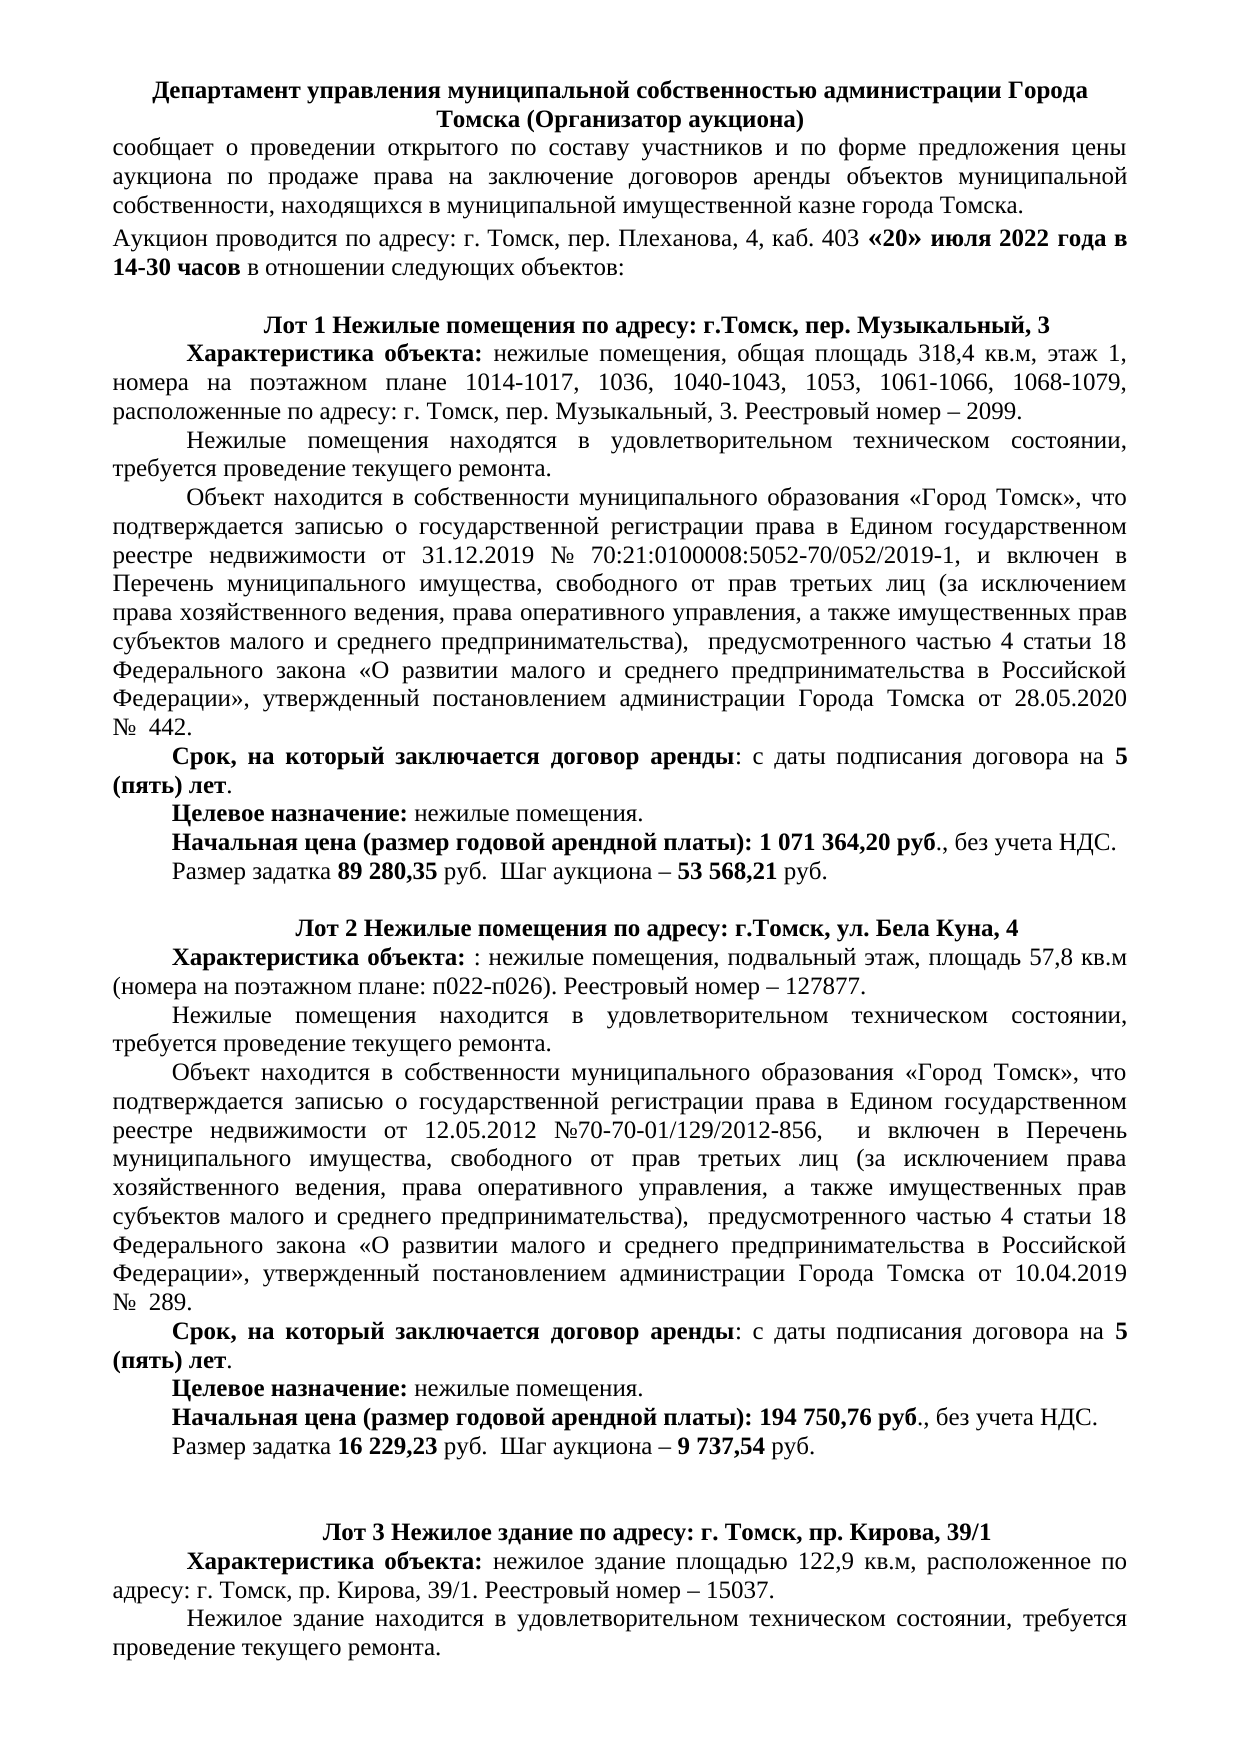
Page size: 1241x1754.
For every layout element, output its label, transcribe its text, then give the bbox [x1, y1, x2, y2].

text Объект находится в собственности муниципального образования «Город Томск», что подтверждается записью о государственной регистрации права в Едином государственном реестре недвижимости от 12.05.2012 №70-70-01/129/2012-856, и включен в Перечень муниципального имущества, свободного от прав третьих лиц (за исключением права хозяйственного ведения, права оперативного управления, а также имущественных прав субъектов малого и среднего предпринимательства), предусмотренного частью 4 статьи 18 Федерального закона «О развитии малого и среднего предпринимательства в Российской Федерации», утвержденный постановлением администрации Города Томска от 10.04.2019 № 289. [112, 1057, 1128, 1316]
text Нежилые помещения находится в удовлетворительном техническом состоянии, требуется проведение текущего ремонта. [112, 1000, 1128, 1057]
text Начальная цена (размер годовой арендной платы): 1 071 364,20 руб., без учета НДС. [112, 827, 1128, 856]
text Лот 1 Нежилые помещения по адресу: г.Томск, пер. Музыкальный, 3 [112, 310, 1128, 338]
text Департамент управления муниципальной собственностью администрации Города Томска (Организатор аукциона) [112, 75, 1128, 132]
text Характеристика объекта: нежилые помещения, общая площадь 318,4 кв.м, этаж 1, номера на поэтажном плане 1014-1017, 1036, 1040-1043, 1053, 1061-1066, 1068-1079, расположенные по адресу: г. Томск, пер. Музыкальный, 3. Реестровый номер – 2099. [112, 338, 1128, 425]
text Срок, на который заключается договор аренды: с даты подписания договора на 5 (пять) лет. [112, 1316, 1128, 1373]
text Характеристика объекта: нежилое здание площадью 122,9 кв.м, расположенное по адресу: г. Томск, пр. Кирова, 39/1. Реестровый номер – 15037. [112, 1546, 1128, 1603]
text Целевое назначение: нежилые помещения. [112, 1373, 1128, 1402]
text Нежилые помещения находятся в удовлетворительном техническом состоянии, требуется проведение текущего ремонта. [112, 425, 1128, 482]
text Нежилое здание находится в удовлетворительном техническом состоянии, требуется проведение текущего ремонта. [112, 1603, 1128, 1661]
text Лот 3 Нежилое здание по адресу: г. Томск, пр. Кирова, 39/1 [112, 1517, 1128, 1546]
text Размер задатка 89 280,35 руб. Шаг аукциона – 53 568,21 руб. [112, 856, 1128, 885]
text Размер задатка 16 229,23 руб. Шаг аукциона – 9 737,54 руб. [112, 1431, 1128, 1460]
text Целевое назначение: нежилые помещения. [112, 798, 1128, 827]
text Характеристика объекта: : нежилые помещения, подвальный этаж, площадь 57,8 кв.м (номера на поэтажном плане: п022-п026). Реестровый номер – 127877. [112, 942, 1128, 1000]
text Срок, на который заключается договор аренды: с даты подписания договора на 5 (пять) лет. [112, 741, 1128, 798]
text Начальная цена (размер годовой арендной платы): 194 750,76 руб., без учета НДС. [112, 1402, 1128, 1431]
text Объект находится в собственности муниципального образования «Город Томск», что подтверждается записью о государственной регистрации права в Едином государственном реестре недвижимости от 31.12.2019 № 70:21:0100008:5052-70/052/2019-1, и включен в Перечень муниципального имущества, свободного от прав третьих лиц (за исключением права хозяйственного ведения, права оперативного управления, а также имущественных прав субъектов малого и среднего предпринимательства), предусмотренного частью 4 статьи 18 Федерального закона «О развитии малого и среднего предпринимательства в Российской Федерации», утвержденный постановлением администрации Города Томска от 28.05.2020 № 442. [112, 482, 1128, 741]
text сообщает о проведении открытого по составу участников и по форме предложения цены аукциона по продаже права на заключение договоров аренды объектов муниципальной собственности, находящихся в муниципальной имущественной казне города Томска. [112, 132, 1128, 219]
text Аукцион проводится по адресу: г. Томск, пер. Плеханова, 4, каб. 403 «20» июля 2022 года в 14-30 часов в отношении следующих объектов: [112, 219, 1128, 281]
text Лот 2 Нежилые помещения по адресу: г.Томск, ул. Бела Куна, 4 [112, 913, 1128, 942]
